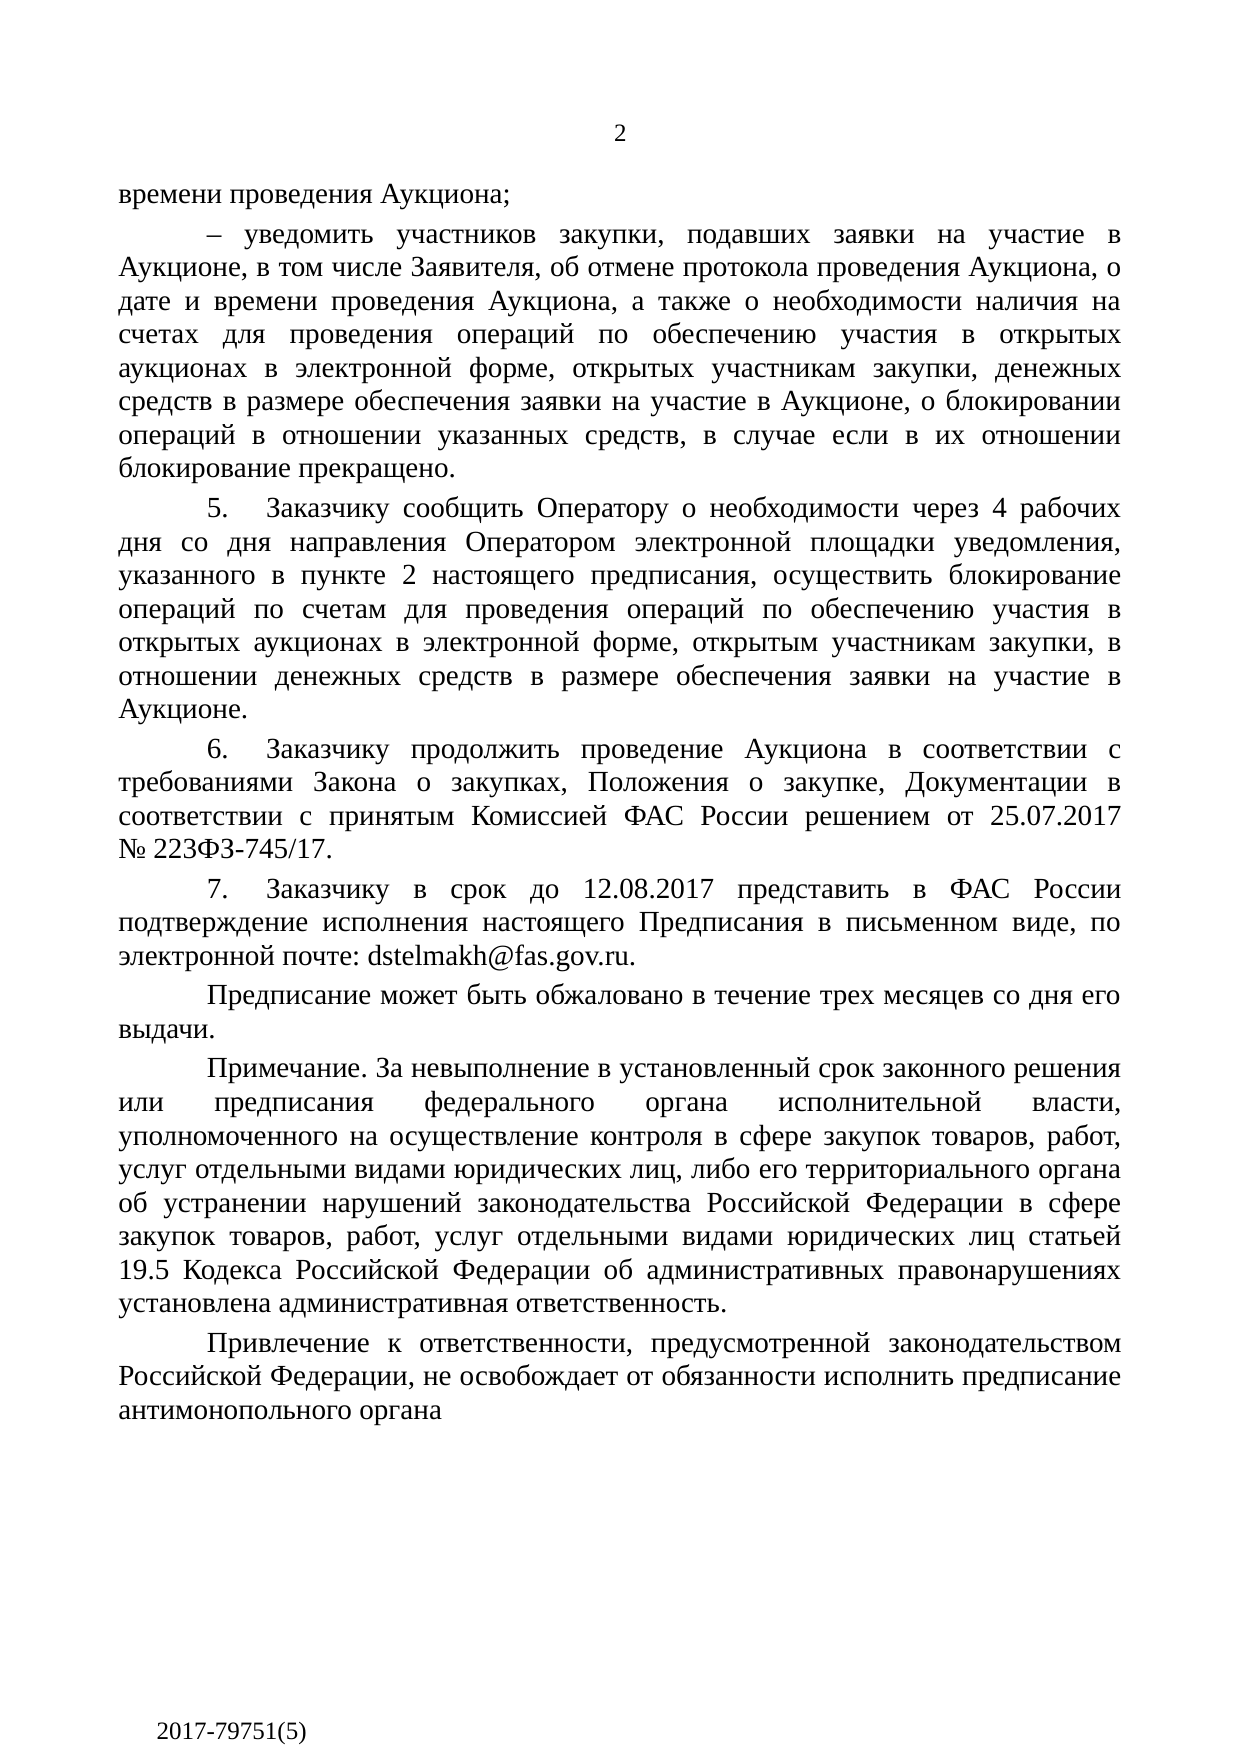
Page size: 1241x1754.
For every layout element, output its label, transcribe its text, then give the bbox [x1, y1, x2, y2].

text – уведомить участников закупки, подавших заявки на участие в Аукционе, в том числе Заявителя, об отмене протокола проведения Аукциона, о дате и времени проведения Аукциона, а также о необходимости наличия на счетах для проведения операций по обеспечению участия в открытых аукционах в электронной форме, открытых участникам закупки, денежных средств в размере обеспечения заявки на участие в Аукционе, о блокировании операций в отношении указанных средств, в случае если в их отношении блокирование прекращено. [118, 216, 1122, 484]
list Заказчику в срок до 12.08.2017 представить в ФАС России подтверждение исполнения настоящего Предписания в письменном виде, по электронной почте: dstelmakh@fas.gov.ru. [118, 871, 1122, 972]
text Примечание. За невыполнение в установленный срок законного решения или предписания федерального органа исполнительной власти, уполномоченного на осуществление контроля в сфере закупок товаров, работ, услуг отдельными видами юридических лиц, либо его территориального органа об устранении нарушений законодательства Российской Федерации в сфере закупок товаров, работ, услуг отдельными видами юридических лиц статьей 19.5 Кодекса Российской Федерации об административных правонарушениях установлена административная ответственность. [118, 1051, 1122, 1319]
list Заказчику сообщить Оператору о необходимости через 4 рабочих дня со дня направления Оператором электронной площадки уведомления, указанного в пункте 2 настоящего предписания, осуществить блокирование операций по счетам для проведения операций по обеспечению участия в открытых аукционах в электронной форме, открытым участникам закупки, в отношении денежных средств в размере обеспечения заявки на участие в Аукционе. [118, 490, 1122, 725]
list Заказчику продолжить проведение Аукциона в соответствии с требованиями Закона о закупках, Положения о закупке, Документации в соответствии с принятым Комиссией ФАС России решением от 25.07.2017 № 223ФЗ-745/17. [118, 731, 1122, 865]
text времени проведения Аукциона; [118, 176, 1122, 210]
text Привлечение к ответственности, предусмотренной законодательством Российской Федерации, не освобождает от обязанности исполнить предписание антимонопольного органа [118, 1325, 1122, 1425]
text Предписание может быть обжаловано в течение трех месяцев со дня его выдачи. [118, 977, 1122, 1044]
